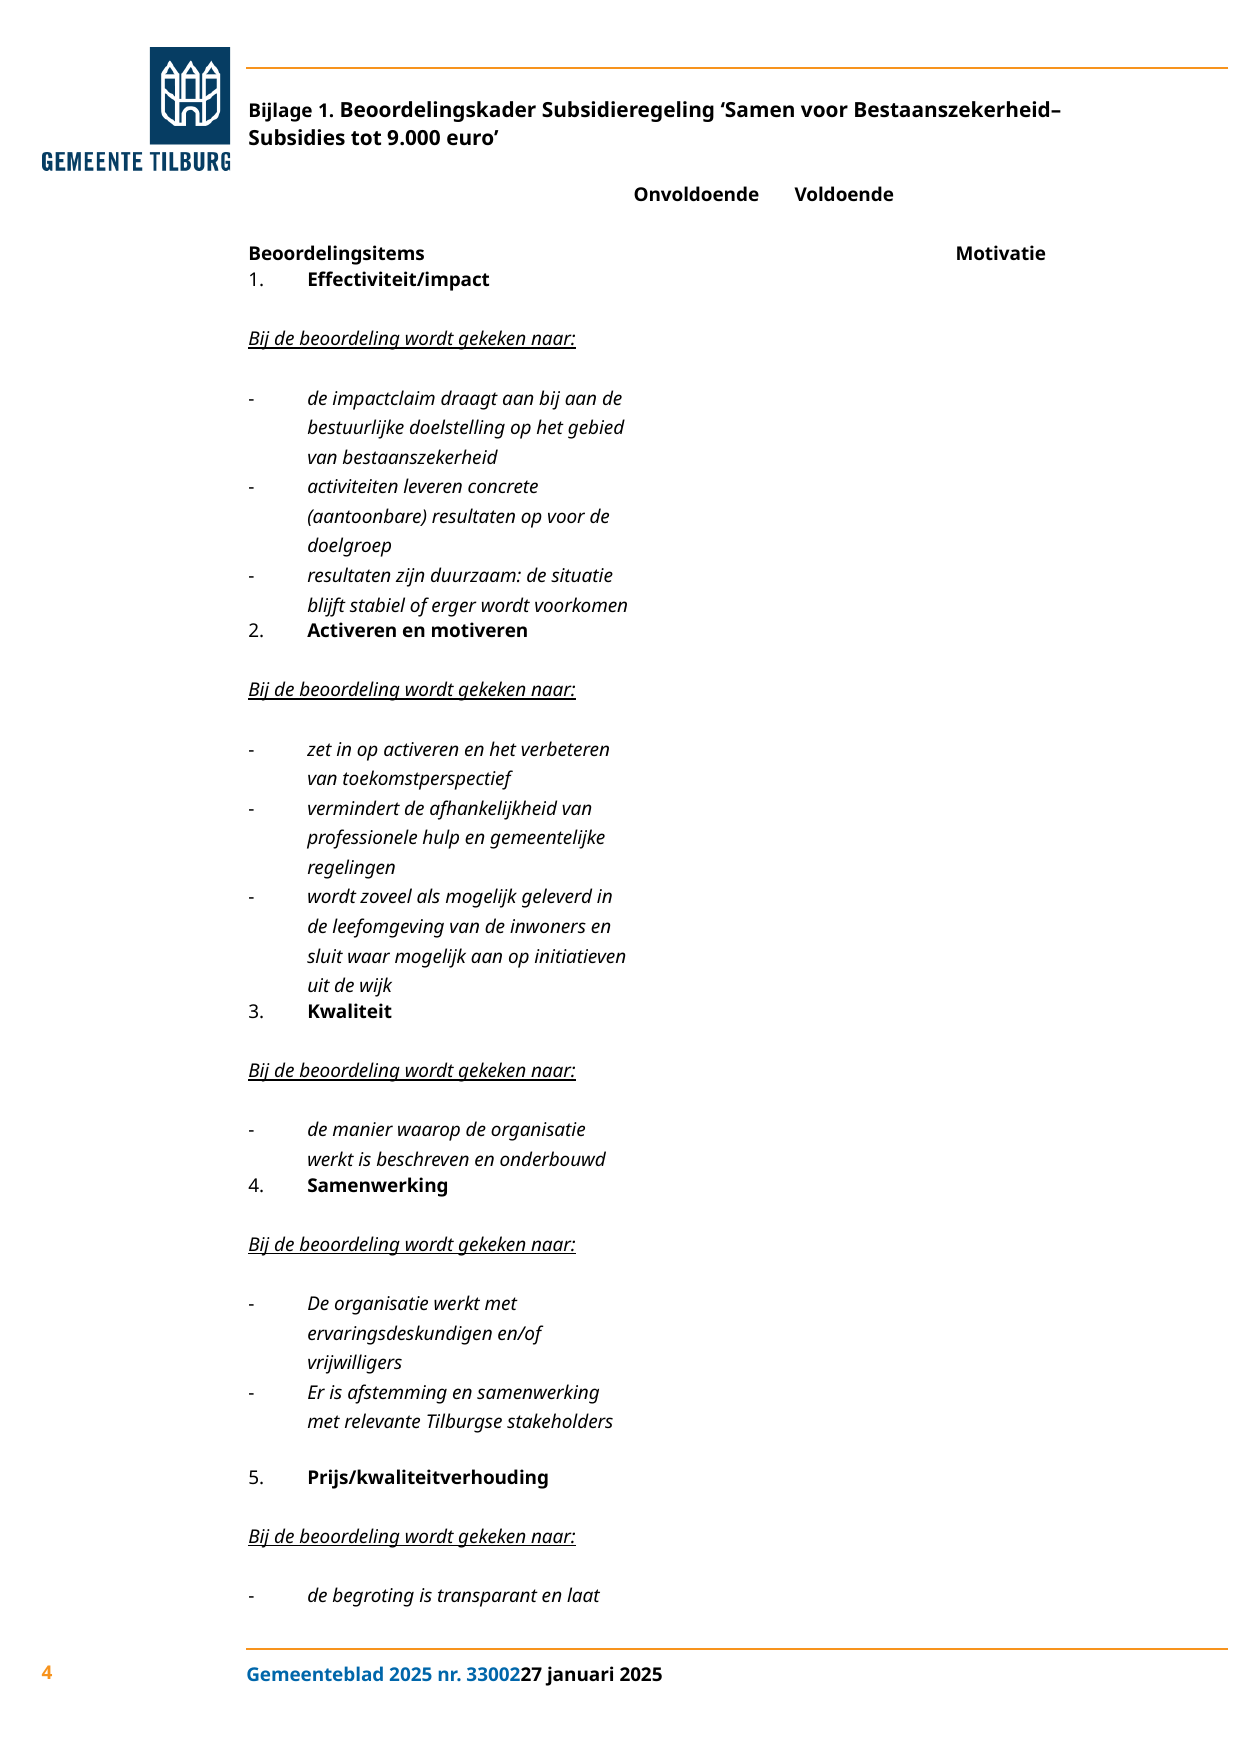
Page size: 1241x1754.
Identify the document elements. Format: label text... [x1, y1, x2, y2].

table_cell [955, 266, 1152, 617]
table_header Onvoldoende [633, 181, 794, 266]
table_cell [633, 1464, 794, 1608]
table_cell Samenwerking Bij de beoordeling wordt gekeken naar: De organisatie werkt met ervaringsdeskundigen en/of vrijwilligers Er is afstemming en samenwerking met relevante Tilburgse stakeholders [248, 1172, 633, 1464]
table_cell [633, 266, 794, 617]
table_cell [633, 1172, 794, 1464]
table_header Motivatie [955, 181, 1152, 266]
table_cell Kwaliteit Bij de beoordeling wordt gekeken naar: de manier waarop de organisatie werkt is beschreven en onderbouwd [248, 998, 633, 1172]
table_cell [955, 618, 1152, 998]
table_cell [794, 1172, 955, 1464]
table_header Beoordelingsitems [248, 181, 633, 266]
table_cell [955, 1172, 1152, 1464]
table_cell [633, 618, 794, 998]
table_cell [955, 998, 1152, 1172]
picture [41, 47, 231, 172]
table_header Voldoende [794, 181, 955, 266]
table_cell Prijs/kwaliteitverhouding Bij de beoordeling wordt gekeken naar: de begroting is transparant en laat [248, 1464, 633, 1608]
table_cell Activeren en motiveren Bij de beoordeling wordt gekeken naar: zet in op activeren en het verbeteren van toekomstperspectief vermindert de afhankelijkheid van professionele hulp en gemeentelijke regelingen wordt zoveel als mogelijk geleverd in de leefomgeving van de inwoners en sluit waar mogelijk aan op initiatieven uit de wijk [248, 618, 633, 998]
table_cell Effectiviteit/impact Bij de beoordeling wordt gekeken naar: de impactclaim draagt aan bij aan de bestuurlijke doelstelling op het gebied van bestaanszekerheid activiteiten leveren concrete (aantoonbare) resultaten op voor de doelgroep resultaten zijn duurzaam: de situatie blijft stabiel of erger wordt voorkomen [248, 266, 633, 617]
table_cell [794, 266, 955, 617]
table_cell [794, 618, 955, 998]
table_cell [794, 1464, 955, 1608]
text Bijlage 1. Beoordelingskader Subsidieregeling ‘Samen voor Bestaanszekerheid– Subsidies tot 9.000 euro’ [248, 95, 1152, 152]
table_cell [955, 1464, 1152, 1608]
table_cell [633, 998, 794, 1172]
table_cell [794, 998, 955, 1172]
